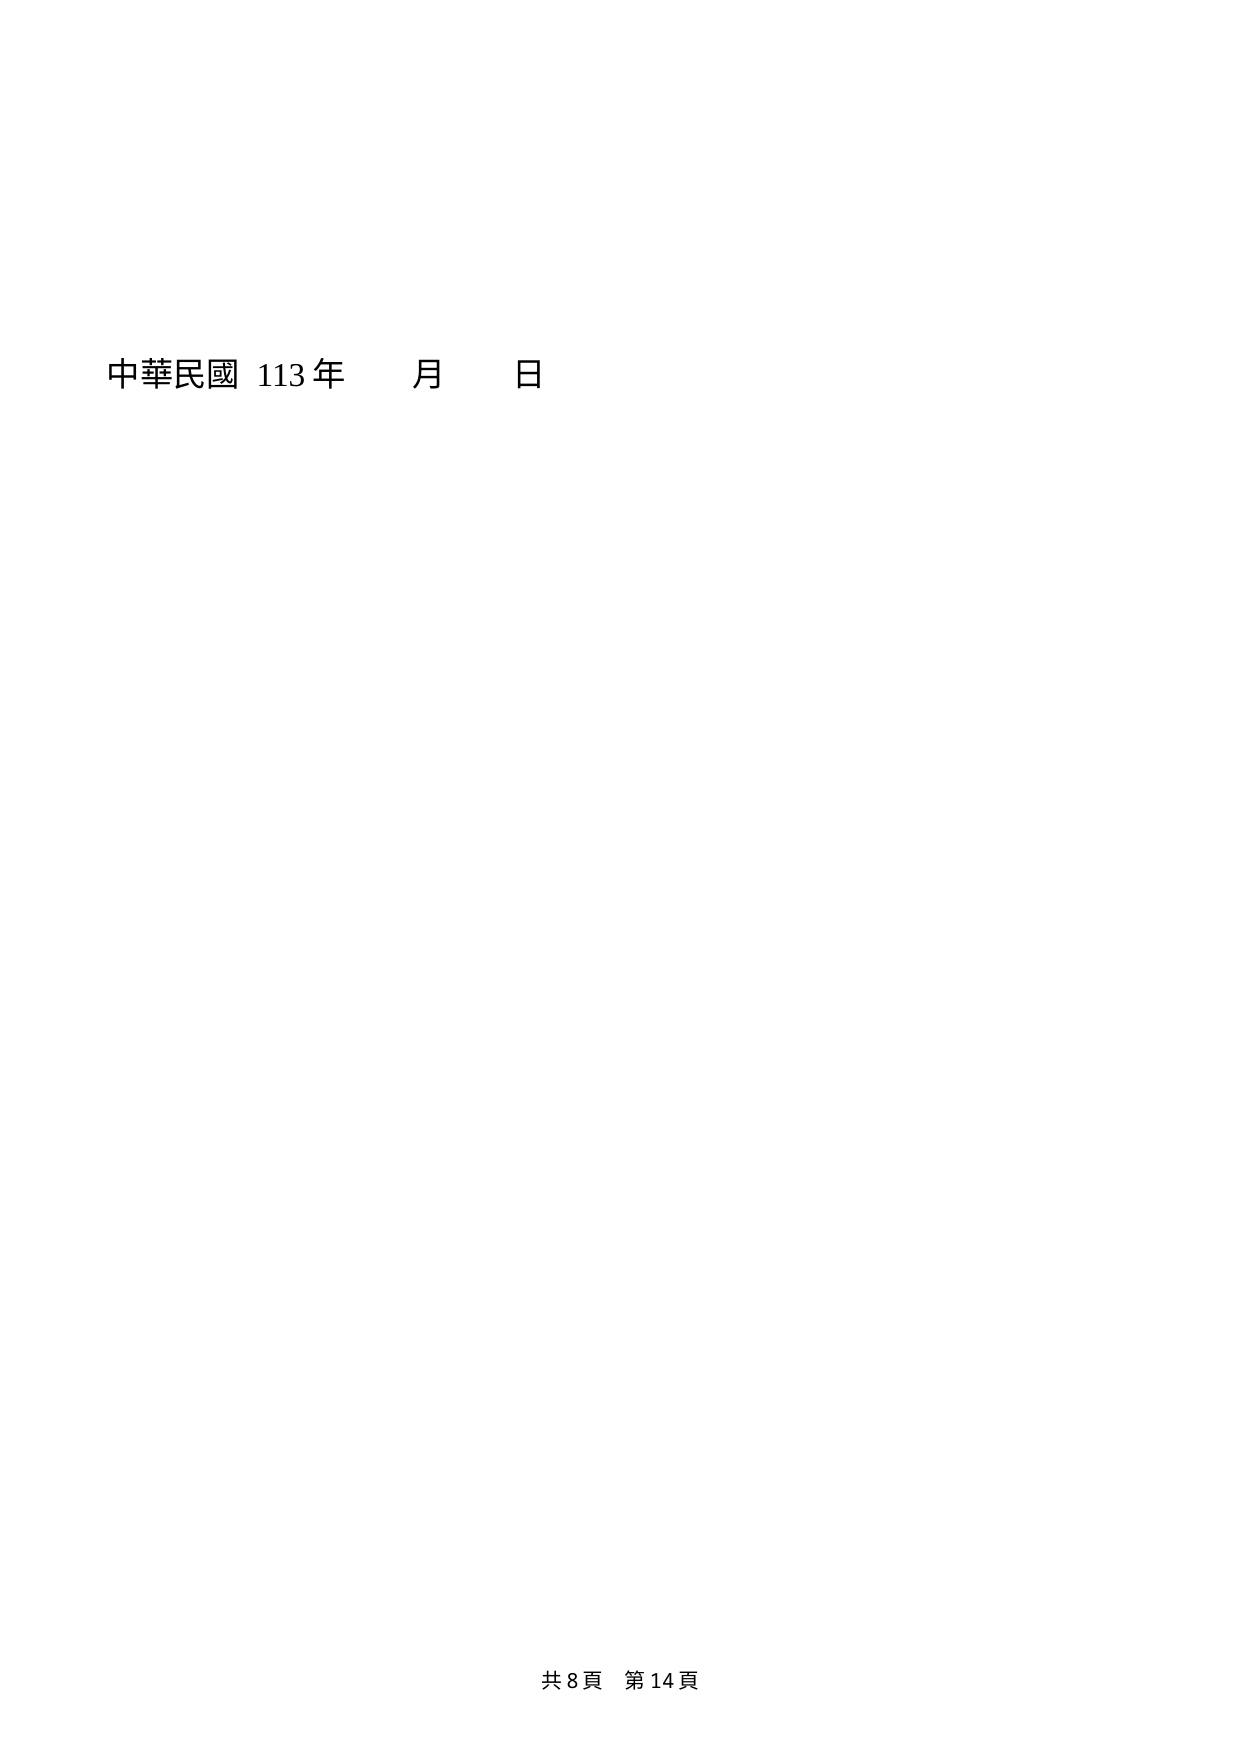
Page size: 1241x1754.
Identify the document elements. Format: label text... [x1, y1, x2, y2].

text 中華民國 113年 月 日 [106, 331, 1134, 393]
